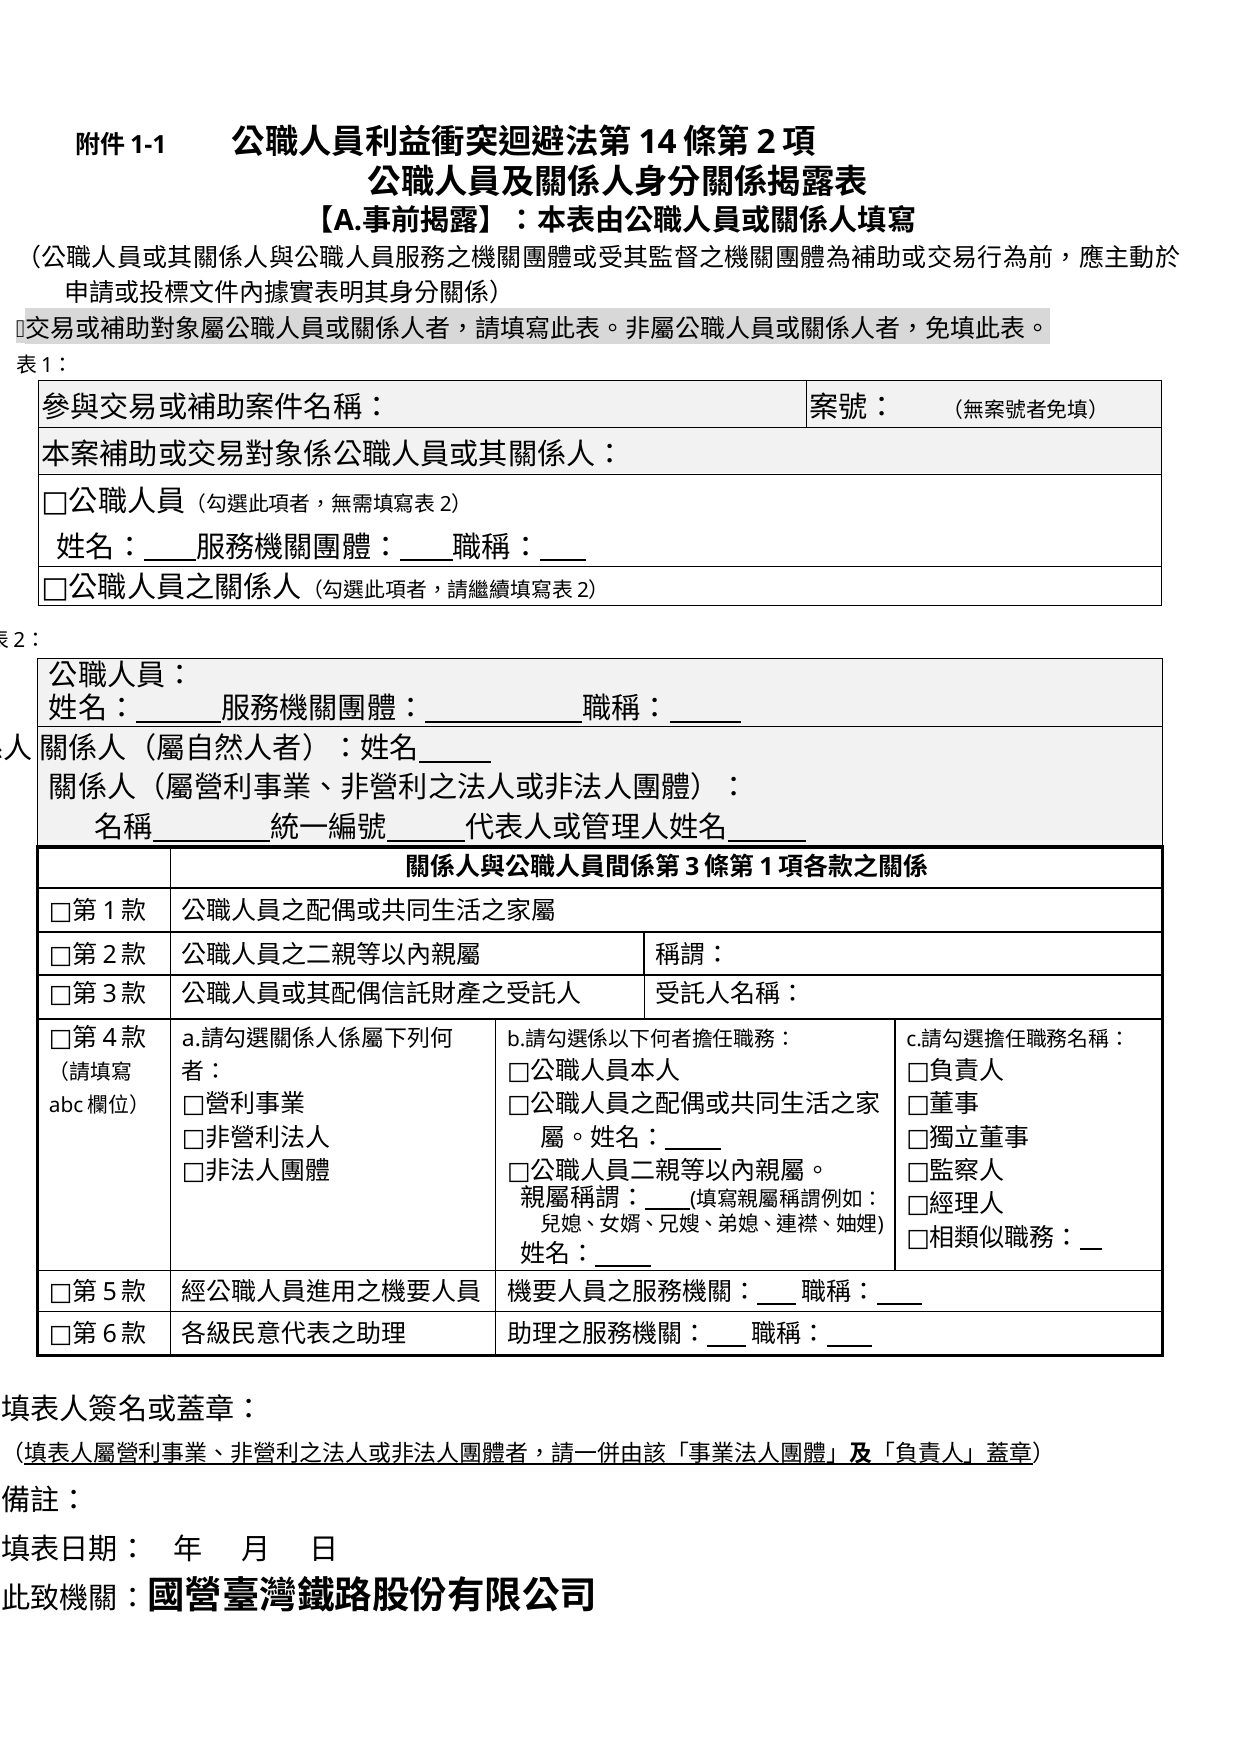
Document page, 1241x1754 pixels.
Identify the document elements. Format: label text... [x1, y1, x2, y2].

text （公職人員或其關係人與公職人員服務之機關團體或受其監督之機關團體為補助或交易行為前，應主動於申請或投標文件內據實表明其身分關係） [16, 238, 1184, 309]
text 附件1-1 公職人員利益衝突迴避法第14條第2項 [75, 114, 1125, 163]
table_header 參與交易或補助案件名稱： [39, 381, 806, 427]
table_cell □公職人員之關係人（勾選此項者，請繼續填寫表2） [39, 567, 1161, 605]
table_cell 機要人員之服務機關： 職稱： [496, 1271, 1161, 1311]
table_cell □第3款 [39, 976, 170, 1018]
table_cell 受託人名稱： [645, 976, 1161, 1018]
table_cell a.請勾選關係人係屬下列何者： □營利事業 □非營利法人 □非法人團體 [171, 1020, 495, 1269]
table_cell 各級民意代表之助理 [171, 1312, 495, 1354]
table_cell □公職人員（勾選此項者，無需填寫表2） 姓名： 服務機關團體： 職稱： [39, 475, 1161, 566]
table_cell 稱謂： [645, 933, 1161, 974]
table_cell c.請勾選擔任職務名稱： □負責人 □董事 □獨立董事 □監察人 □經理人 □相類似職務： [896, 1020, 1161, 1269]
table_cell b.請勾選係以下何者擔任職務： □公職人員本人 □公職人員之配偶或共同生活之家屬。姓名： □公職人員二親等以內親屬。 親屬稱謂： (填寫親屬稱謂例如：兒媳、女婿、兄嫂、弟媳、連襟、妯娌) 姓名： [496, 1020, 894, 1269]
text 【A.事前揭露】：本表由公職人員或關係人填寫 [0, 201, 1240, 238]
table_cell 助理之服務機關： 職稱： [496, 1312, 1161, 1354]
text 表2： [0, 606, 1125, 658]
text 表1： [16, 344, 1204, 380]
table_header 公職人員： 姓名： 服務機關團體： 職稱： [38, 659, 1162, 726]
table_header 案號： （無案號者免填） [807, 381, 1161, 427]
table_cell 關係人 關係人（屬自然人者）：姓名 關係人（屬營利事業、非營利之法人或非法人團體）： 名稱 統一編號 代表人或管理人姓名 [38, 727, 1162, 845]
text （填表人屬營利事業、非營利之法人或非法人團體者，請一併由該「事業法人團體」及「負責人」蓋章） [1, 1428, 1125, 1469]
table_cell 關係人與公職人員間係第3條第1項各款之關係 [171, 849, 1161, 887]
table_cell 公職人員之配偶或共同生活之家屬 [171, 889, 1161, 931]
table_cell 本案補助或交易對象係公職人員或其關係人： [39, 428, 1161, 473]
text 填表日期： 年 月 日 [1, 1526, 1125, 1568]
text 填表人簽名或蓋章： [1, 1386, 1125, 1428]
table_cell □第1款 [39, 889, 170, 931]
table_cell [39, 849, 170, 887]
text 備註： [1, 1477, 1125, 1518]
text 交易或補助對象屬公職人員或關係人者，請填寫此表。非屬公職人員或關係人者，免填此表。 [16, 309, 1184, 344]
table_cell □第4款 （請填寫abc欄位） [39, 1020, 170, 1269]
table_cell □第6款 [39, 1312, 170, 1354]
text 公職人員及關係人身分關係揭露表 [0, 163, 1240, 201]
table_cell 公職人員或其配偶信託財產之受託人 [171, 976, 644, 1018]
text 此致機關：國營臺灣鐵路股份有限公司 [1, 1575, 1125, 1617]
table_cell 經公職人員進用之機要人員 [171, 1271, 495, 1311]
table_cell □第2款 [39, 933, 170, 974]
table_cell 公職人員之二親等以內親屬 [171, 933, 643, 974]
table_cell □第5款 [39, 1271, 170, 1311]
